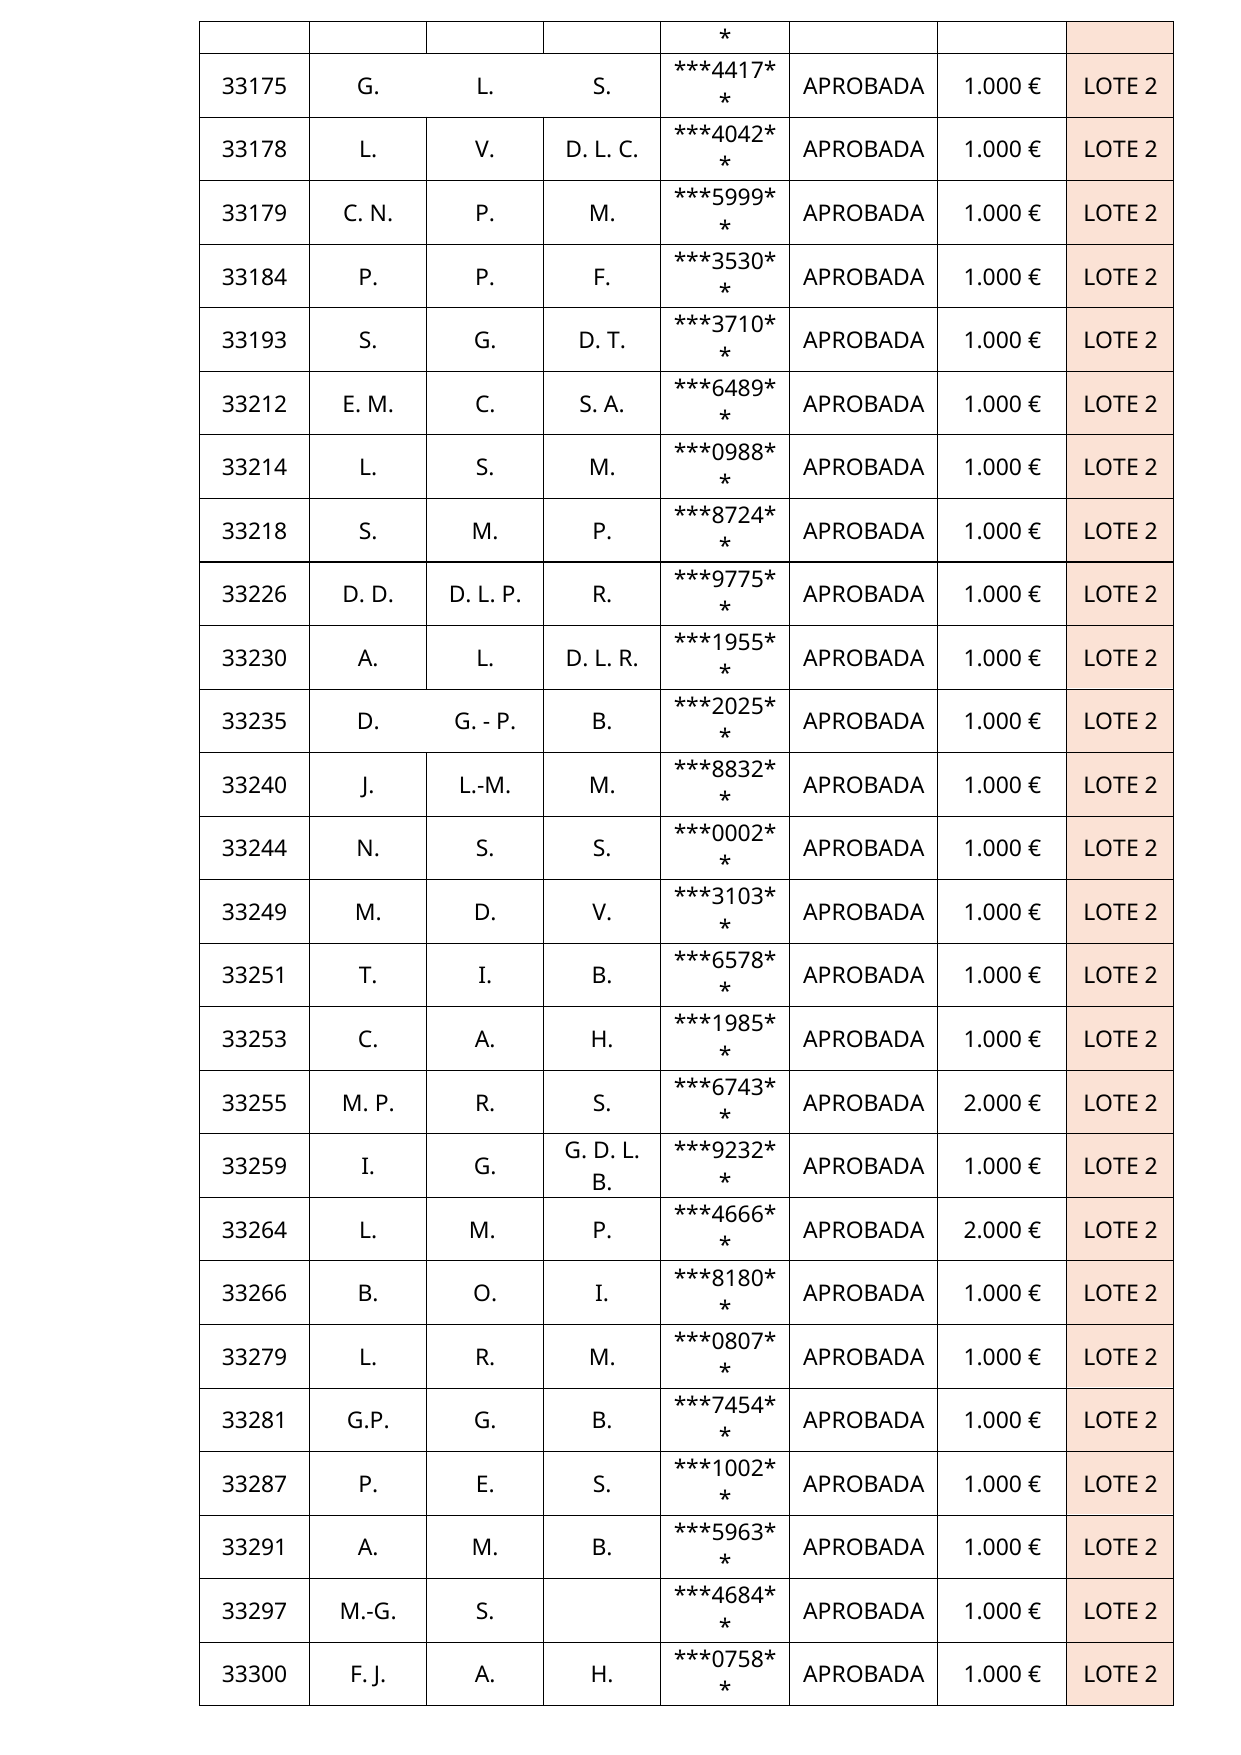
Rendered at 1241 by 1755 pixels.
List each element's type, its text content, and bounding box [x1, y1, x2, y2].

table_cell [938, 22, 1066, 53]
table_cell R. [427, 1071, 543, 1133]
table_cell 1.000 € [938, 308, 1066, 371]
table_cell ***4042** [661, 118, 789, 180]
table_cell APROBADA [790, 690, 937, 752]
table_cell APROBADA [790, 435, 937, 498]
table_cell S. [427, 435, 543, 498]
table_cell ***0988** [661, 435, 789, 498]
table_cell 33251 [200, 944, 309, 1006]
table_cell [310, 22, 426, 53]
table_cell [1067, 22, 1173, 53]
table_cell S. [544, 54, 660, 117]
table_cell B. [310, 1261, 426, 1324]
table_cell V. [544, 880, 660, 943]
table_cell L.-M. [427, 753, 543, 816]
table_cell M. [544, 1325, 660, 1387]
table_cell ***6578** [661, 944, 789, 1006]
table_cell 1.000 € [938, 1452, 1066, 1514]
table_cell E. M. [310, 372, 426, 434]
table_cell F. J. [310, 1643, 426, 1705]
table_cell LOTE 2 [1067, 1325, 1173, 1387]
table_cell LOTE 2 [1067, 1134, 1173, 1197]
table_cell LOTE 2 [1067, 817, 1173, 879]
table_cell APROBADA [790, 1325, 937, 1387]
table_cell D. D. [310, 563, 426, 625]
table_cell G. [427, 308, 543, 371]
table_cell ***5999** [661, 181, 789, 244]
table_cell 33214 [200, 435, 309, 498]
table_cell T. [310, 944, 426, 1006]
table_cell LOTE 2 [1067, 308, 1173, 371]
table_cell 33179 [200, 181, 309, 244]
table_cell ***5963** [661, 1516, 789, 1578]
table_cell 33253 [200, 1007, 309, 1070]
table_cell APROBADA [790, 880, 937, 943]
table_cell 1.000 € [938, 372, 1066, 434]
table_cell D. L. C. [544, 118, 660, 180]
table_cell 33266 [200, 1261, 309, 1324]
table_cell 33212 [200, 372, 309, 434]
table_cell LOTE 2 [1067, 944, 1173, 1006]
table_cell APROBADA [790, 1452, 937, 1514]
table_cell ***9232** [661, 1134, 789, 1197]
table_cell LOTE 2 [1067, 1007, 1173, 1070]
table_cell ***0002** [661, 817, 789, 879]
table_cell 1.000 € [938, 1643, 1066, 1705]
table_cell ***8180** [661, 1261, 789, 1324]
table_cell ***0758** [661, 1643, 789, 1705]
table_cell M. [427, 499, 543, 561]
table_cell APROBADA [790, 372, 937, 434]
table_cell 1.000 € [938, 1134, 1066, 1197]
table_cell LOTE 2 [1067, 880, 1173, 943]
table_cell 33264 [200, 1198, 309, 1260]
table_cell R. [427, 1325, 543, 1387]
table_cell ***3530** [661, 245, 789, 307]
table_cell 1.000 € [938, 1325, 1066, 1387]
table_cell LOTE 2 [1067, 118, 1173, 180]
table_cell 33235 [200, 690, 309, 752]
table_cell ***3710** [661, 308, 789, 371]
table_cell 1.000 € [938, 118, 1066, 180]
table_cell A. [310, 1516, 426, 1578]
table_cell B. [544, 1389, 660, 1451]
table_cell ***4417** [661, 54, 789, 117]
table_cell R. [544, 563, 660, 625]
table_cell M. [427, 1516, 543, 1578]
table_cell M. [544, 181, 660, 244]
table_cell ***1985** [661, 1007, 789, 1070]
table_cell APROBADA [790, 1643, 937, 1705]
table_cell 33300 [200, 1643, 309, 1705]
table_cell S. [427, 1579, 543, 1642]
table_cell LOTE 2 [1067, 1261, 1173, 1324]
table_cell G. [310, 54, 426, 117]
table_cell [427, 22, 543, 53]
table_cell M. [427, 1198, 543, 1260]
table_cell LOTE 2 [1067, 181, 1173, 244]
table_cell ***1955** [661, 626, 789, 688]
table_cell G. D. L. B. [544, 1134, 660, 1197]
table_cell D. L. P. [427, 563, 543, 625]
table_cell 33175 [200, 54, 309, 117]
table_cell 33240 [200, 753, 309, 816]
table_cell LOTE 2 [1067, 1516, 1173, 1578]
table_cell ***0807** [661, 1325, 789, 1387]
table_cell [544, 1579, 660, 1642]
table_cell C. [310, 1007, 426, 1070]
table_cell B. [544, 944, 660, 1006]
table_cell C. N. [310, 181, 426, 244]
table_cell APROBADA [790, 1516, 937, 1578]
table_cell 33279 [200, 1325, 309, 1387]
table_cell 33255 [200, 1071, 309, 1133]
table_cell A. [427, 1007, 543, 1070]
table_cell APROBADA [790, 1071, 937, 1133]
table_cell C. [427, 372, 543, 434]
table_cell [200, 22, 309, 53]
table_cell 1.000 € [938, 1007, 1066, 1070]
table_cell LOTE 2 [1067, 1452, 1173, 1514]
table_cell 33287 [200, 1452, 309, 1514]
table_cell LOTE 2 [1067, 563, 1173, 625]
table_cell 1.000 € [938, 1389, 1066, 1451]
table_cell 2.000 € [938, 1071, 1066, 1133]
table_cell 1.000 € [938, 563, 1066, 625]
table_cell ***7454** [661, 1389, 789, 1451]
table_cell 1.000 € [938, 1516, 1066, 1578]
table_cell APROBADA [790, 245, 937, 307]
table_cell 33218 [200, 499, 309, 561]
table_cell 2.000 € [938, 1198, 1066, 1260]
table_cell G. - P. [426, 690, 543, 752]
table_cell M. [310, 880, 426, 943]
table_cell L. [310, 1325, 426, 1387]
table_cell G.P. [310, 1389, 426, 1451]
table_cell ***1002** [661, 1452, 789, 1514]
table_cell LOTE 2 [1067, 245, 1173, 307]
table_cell D. [310, 690, 426, 752]
table_cell I. [427, 944, 543, 1006]
table_cell ***3103** [661, 880, 789, 943]
table_cell 1.000 € [938, 944, 1066, 1006]
table_cell LOTE 2 [1067, 1579, 1173, 1642]
table_cell 33249 [200, 880, 309, 943]
table_cell S. [544, 1071, 660, 1133]
table_cell I. [310, 1134, 426, 1197]
table_cell P. [427, 181, 543, 244]
table_cell APROBADA [790, 499, 937, 561]
table_cell 1.000 € [938, 1261, 1066, 1324]
table_cell L. [310, 1198, 426, 1260]
table_cell LOTE 2 [1067, 690, 1173, 752]
table_cell S. [427, 817, 543, 879]
table_cell APROBADA [790, 1007, 937, 1070]
table_cell L. [310, 435, 426, 498]
table_cell APROBADA [790, 1579, 937, 1642]
table_cell A. [310, 626, 426, 688]
table_cell S. [544, 817, 660, 879]
table_cell M. P. [310, 1071, 426, 1133]
table_cell APROBADA [790, 817, 937, 879]
table_cell APROBADA [790, 1389, 937, 1451]
table_cell LOTE 2 [1067, 1389, 1173, 1451]
table_cell V. [427, 118, 543, 180]
table_cell 1.000 € [938, 690, 1066, 752]
table_cell LOTE 2 [1067, 753, 1173, 816]
table_cell ***4684** [661, 1579, 789, 1642]
table_cell E. [427, 1452, 543, 1514]
table_cell L. [426, 54, 543, 117]
table_cell APROBADA [790, 753, 937, 816]
table_cell S. A. [544, 372, 660, 434]
table_cell 1.000 € [938, 753, 1066, 816]
table_cell [544, 22, 660, 53]
table_cell LOTE 2 [1067, 372, 1173, 434]
table_cell APROBADA [790, 563, 937, 625]
table_cell 1.000 € [938, 181, 1066, 244]
table_cell P. [427, 245, 543, 307]
table_cell 33291 [200, 1516, 309, 1578]
table_cell D. T. [544, 308, 660, 371]
table_cell APROBADA [790, 118, 937, 180]
table_cell 1.000 € [938, 880, 1066, 943]
table_cell ***8832** [661, 753, 789, 816]
table_cell 33230 [200, 626, 309, 688]
table_cell APROBADA [790, 626, 937, 688]
table_cell G. [427, 1389, 543, 1451]
table_cell B. [544, 690, 660, 752]
table_cell S. [310, 308, 426, 371]
table_cell LOTE 2 [1067, 1643, 1173, 1705]
table_cell APROBADA [790, 181, 937, 244]
table_cell 1.000 € [938, 1579, 1066, 1642]
table_cell D. [427, 880, 543, 943]
table_cell O. [427, 1261, 543, 1324]
table_cell P. [310, 245, 426, 307]
table_cell APROBADA [790, 1134, 937, 1197]
table_cell ***9775** [661, 563, 789, 625]
table_cell P. [544, 499, 660, 561]
table_cell APROBADA [790, 1261, 937, 1324]
table_cell LOTE 2 [1067, 1198, 1173, 1260]
table_cell 33178 [200, 118, 309, 180]
table_cell D. L. R. [544, 626, 660, 688]
table_cell 33244 [200, 817, 309, 879]
table_cell 33259 [200, 1134, 309, 1197]
table_cell G. [427, 1134, 543, 1197]
table_cell 33193 [200, 308, 309, 371]
table_cell M. [544, 753, 660, 816]
table_cell APROBADA [790, 308, 937, 371]
table_cell 1.000 € [938, 817, 1066, 879]
table_cell * [661, 22, 789, 53]
table_cell LOTE 2 [1067, 626, 1173, 688]
table_cell J. [310, 753, 426, 816]
table_cell H. [544, 1643, 660, 1705]
table_cell 33226 [200, 563, 309, 625]
table_cell 33281 [200, 1389, 309, 1451]
table_cell ***6743** [661, 1071, 789, 1133]
table_cell P. [544, 1198, 660, 1260]
table_cell F. [544, 245, 660, 307]
table_cell N. [310, 817, 426, 879]
table_cell ***2025** [661, 690, 789, 752]
table_cell 1.000 € [938, 245, 1066, 307]
table_cell ***8724** [661, 499, 789, 561]
table_cell S. [544, 1452, 660, 1514]
table_cell I. [544, 1261, 660, 1324]
table_cell A. [427, 1643, 543, 1705]
table_cell APROBADA [790, 1198, 937, 1260]
table_cell 33184 [200, 245, 309, 307]
table_cell LOTE 2 [1067, 499, 1173, 561]
table_cell P. [310, 1452, 426, 1514]
table_cell L. [310, 118, 426, 180]
table_cell 1.000 € [938, 626, 1066, 688]
table_cell M. [544, 435, 660, 498]
table_cell LOTE 2 [1067, 54, 1173, 117]
table_cell LOTE 2 [1067, 1071, 1173, 1133]
table_cell S. [310, 499, 426, 561]
table_cell LOTE 2 [1067, 435, 1173, 498]
table_cell 33297 [200, 1579, 309, 1642]
table_cell [790, 22, 937, 53]
table_cell H. [544, 1007, 660, 1070]
table_cell APROBADA [790, 944, 937, 1006]
table_cell M.-G. [310, 1579, 426, 1642]
table_cell 1.000 € [938, 54, 1066, 117]
table_cell 1.000 € [938, 435, 1066, 498]
table_cell 1.000 € [938, 499, 1066, 561]
table_cell ***6489** [661, 372, 789, 434]
table_cell L. [427, 626, 543, 688]
table_cell B. [544, 1516, 660, 1578]
table_cell APROBADA [790, 54, 937, 117]
table_cell ***4666** [661, 1198, 789, 1260]
